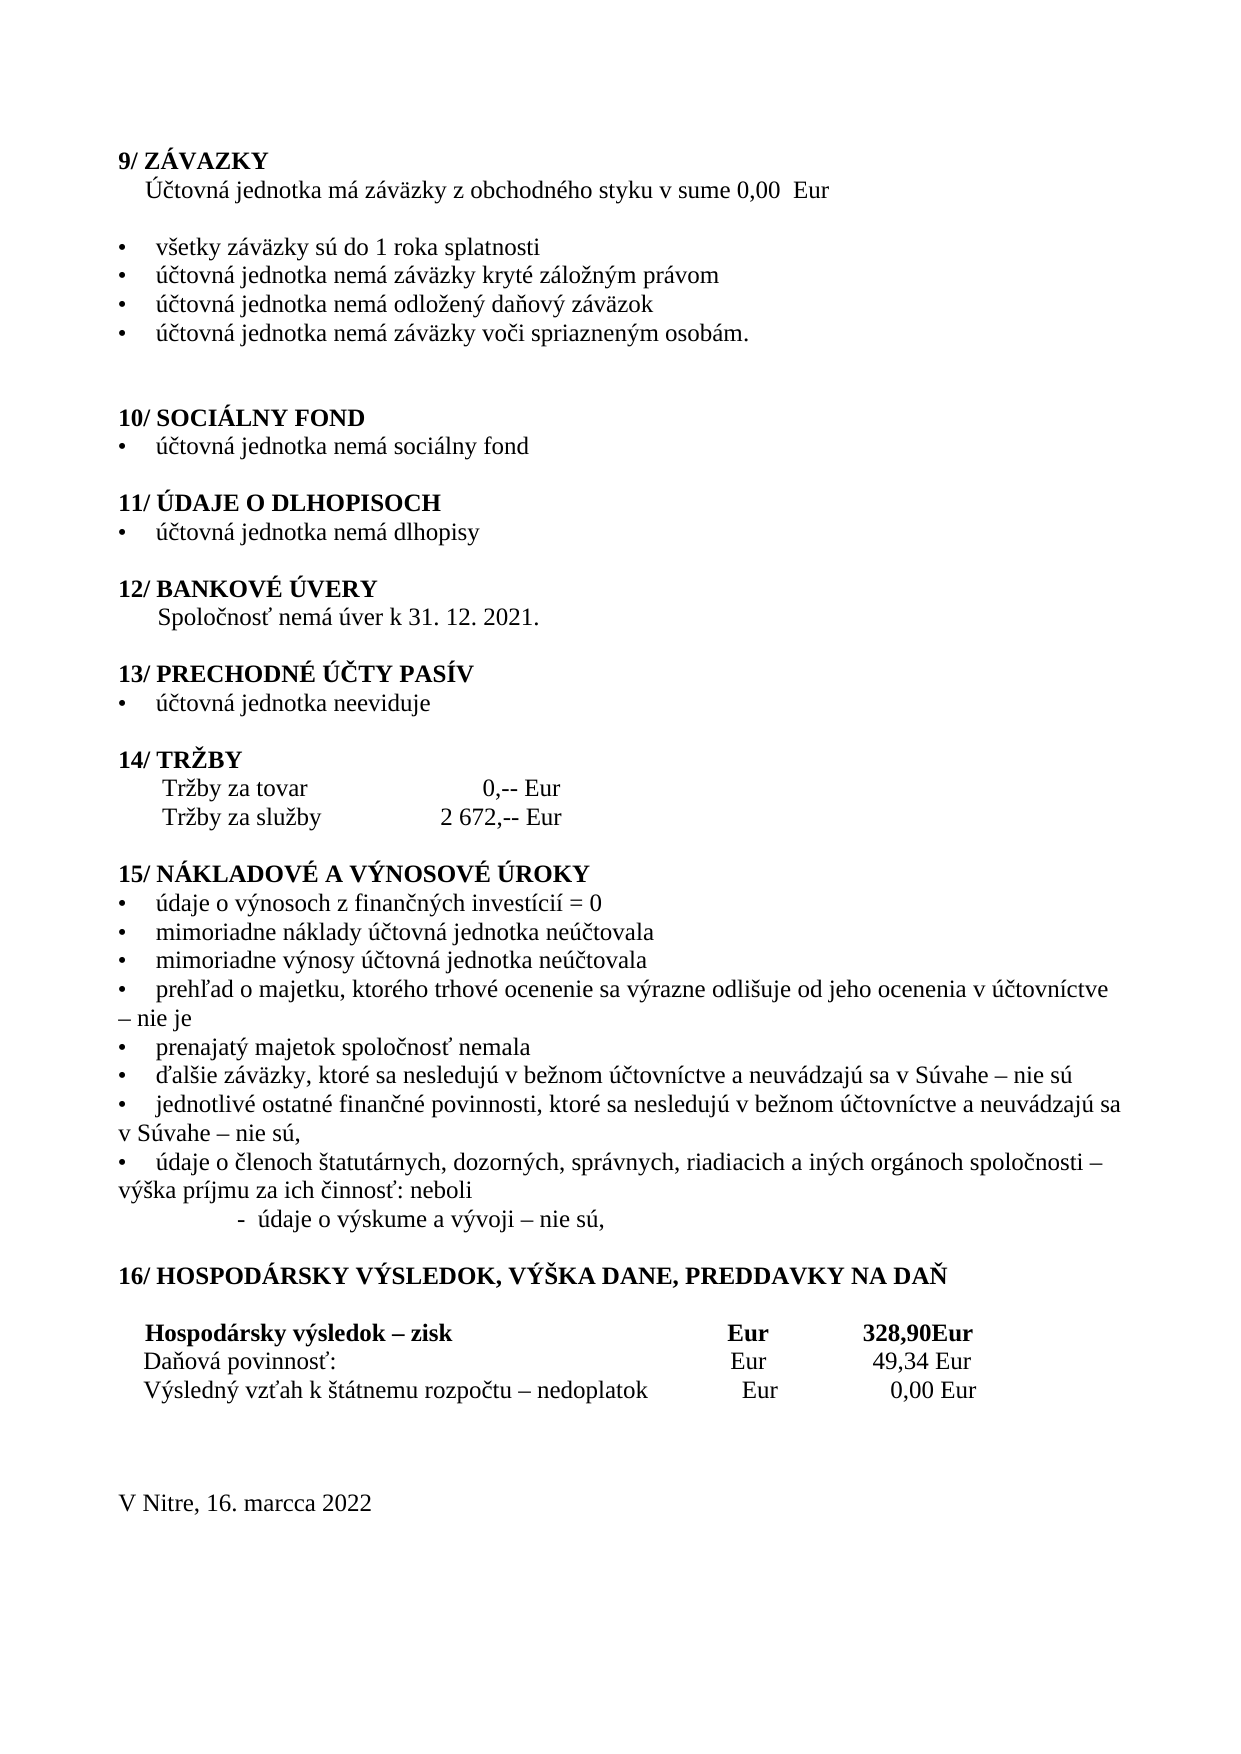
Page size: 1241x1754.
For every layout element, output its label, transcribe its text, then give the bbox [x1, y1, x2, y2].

list účtovná jednotka nemá sociálny fond [81, 431, 1122, 460]
text 12/ BANKOVÉ ÚVERY [118, 574, 1122, 602]
list jednotlivé ostatné finančné povinnosti, ktoré sa nesledujú v bežnom účtovníctve a neuvádzajú sa v Súvahe – nie sú, [81, 1089, 1122, 1147]
text 9/ ZÁVAZKY [118, 146, 1122, 175]
list účtovná jednotka nemá záväzky kryté záložným právom [81, 260, 1122, 289]
list ďalšie záväzky, ktoré sa nesledujú v bežnom účtovníctve a neuvádzajú sa v Súvahe – nie sú [81, 1060, 1122, 1089]
text Výsledný vzťah k štátnemu rozpočtu – nedoplatok Eur 0,00 Eur [118, 1375, 1122, 1404]
text Spoločnosť nemá úver k 31. 12. 2021. [118, 602, 1122, 631]
text 13/ PRECHODNÉ ÚČTY PASÍV [118, 659, 1122, 688]
text 15/ NÁKLADOVÉ A VÝNOSOVÉ ÚROKY [118, 859, 1122, 888]
list účtovná jednotka nemá odložený daňový záväzok [81, 289, 1122, 318]
list mimoriadne výnosy účtovná jednotka neúčtovala [81, 945, 1122, 974]
text - údaje o výskume a vývoji – nie sú, [118, 1204, 1122, 1233]
text 11/ ÚDAJE O DLHOPISOCH [118, 488, 1122, 517]
text Daňová povinnosť: Eur 49,34 Eur [118, 1346, 1122, 1375]
text Účtovná jednotka má záväzky z obchodného styku v sume 0,00 Eur [118, 175, 1122, 204]
text Tržby za tovar 0,-- Eur [118, 773, 1122, 802]
text V Nitre, 16. marcca 2022 [118, 1488, 1122, 1517]
list účtovná jednotka nemá dlhopisy [81, 517, 1122, 546]
list všetky záväzky sú do 1 roka splatnosti [81, 232, 1122, 260]
text Hospodársky výsledok – zisk Eur 328,90Eur [118, 1318, 1122, 1346]
list údaje o členoch štatutárnych, dozorných, správnych, riadiacich a iných orgánoch spoločnosti – výška príjmu za ich činnosť: neboli [81, 1147, 1122, 1204]
list mimoriadne náklady účtovná jednotka neúčtovala [81, 917, 1122, 945]
list prehľad o majetku, ktorého trhové ocenenie sa výrazne odlišuje od jeho ocenenia v účtovníctve – nie je [81, 974, 1122, 1032]
list účtovná jednotka neeviduje [81, 688, 1122, 717]
list prenajatý majetok spoločnosť nemala [81, 1032, 1122, 1060]
text 16/ HOSPODÁRSKY VÝSLEDOK, VÝŠKA DANE, PREDDAVKY NA DAŇ [118, 1261, 1122, 1289]
list údaje o výnosoch z finančných investícií = 0 [81, 888, 1122, 917]
text 14/ TRŽBY [118, 745, 1122, 773]
text 10/ SOCIÁLNY FOND [118, 403, 1122, 431]
text Tržby za služby 2 672,-- Eur [118, 802, 1122, 831]
list účtovná jednotka nemá záväzky voči spriazneným osobám. [81, 318, 1122, 347]
